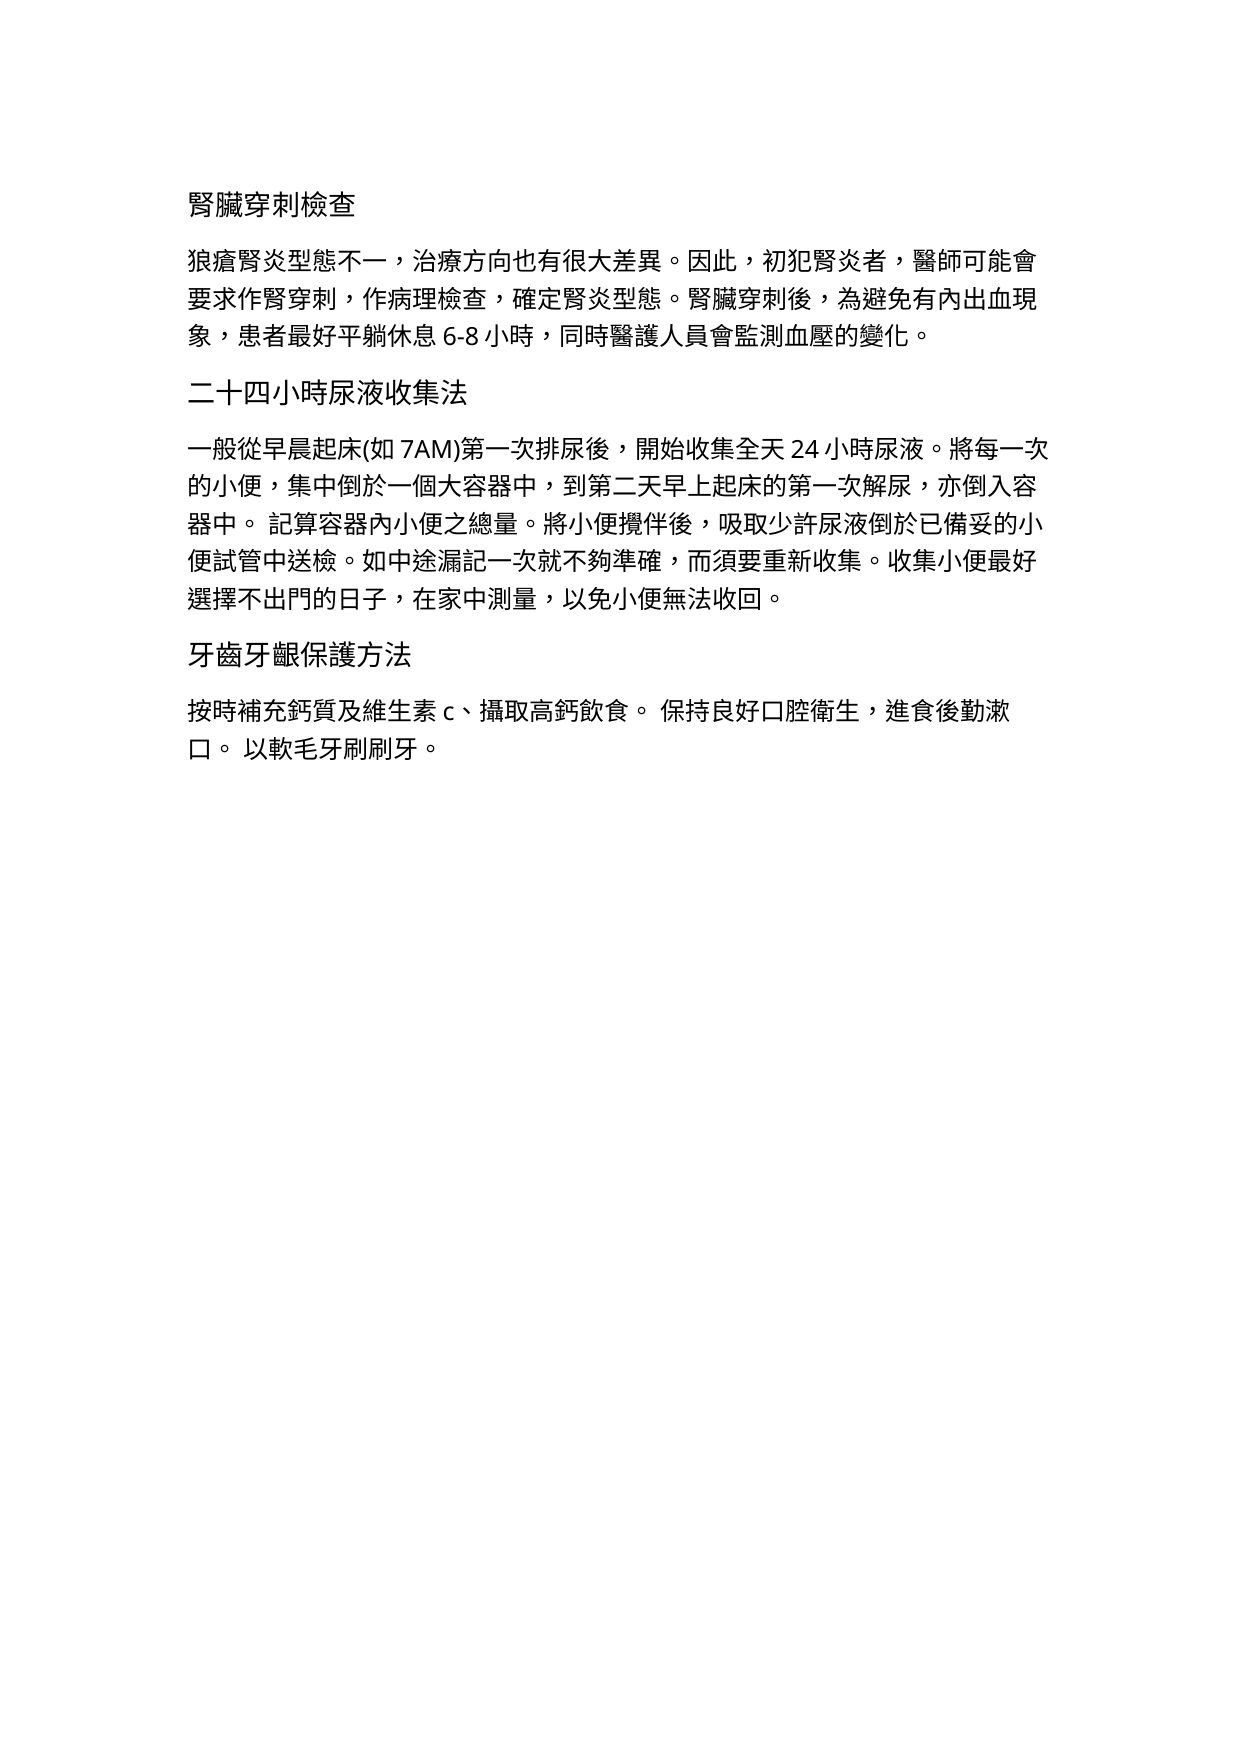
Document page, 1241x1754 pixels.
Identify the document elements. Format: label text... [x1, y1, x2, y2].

table_header 腎臟穿刺檢查 狼瘡腎炎型態不一，治療方向也有很大差異。因此，初犯腎炎者，醫師可能會要求作腎穿刺，作病理檢查，確定腎炎型態。腎臟穿刺後，為避免有內出血現象，患者最好平躺休息6-8小時，同時醫護人員會監測血壓的變化。 二十四小時尿液收集法 一般從早晨起床(如7AM)第一次排尿後，開始收集全天24小時尿液。將每一次的小便，集中倒於一個大容器中，到第二天早上起床的第一次解尿，亦倒入容器中。 記算容器內小便之總量。將小便攪伴後，吸取少許尿液倒於已備妥的小便試管中送檢。如中途漏記一次就不夠準確，而須要重新收集。收集小便最好選擇不出門的日子，在家中測量，以免小便無法收回。 牙齒牙齦保護方法 按時補充鈣質及維生素c、攝取高鈣飲食。 保持良好口腔衛生，進食後勤漱口。 以軟毛牙刷刷牙。 [186, 165, 1054, 768]
